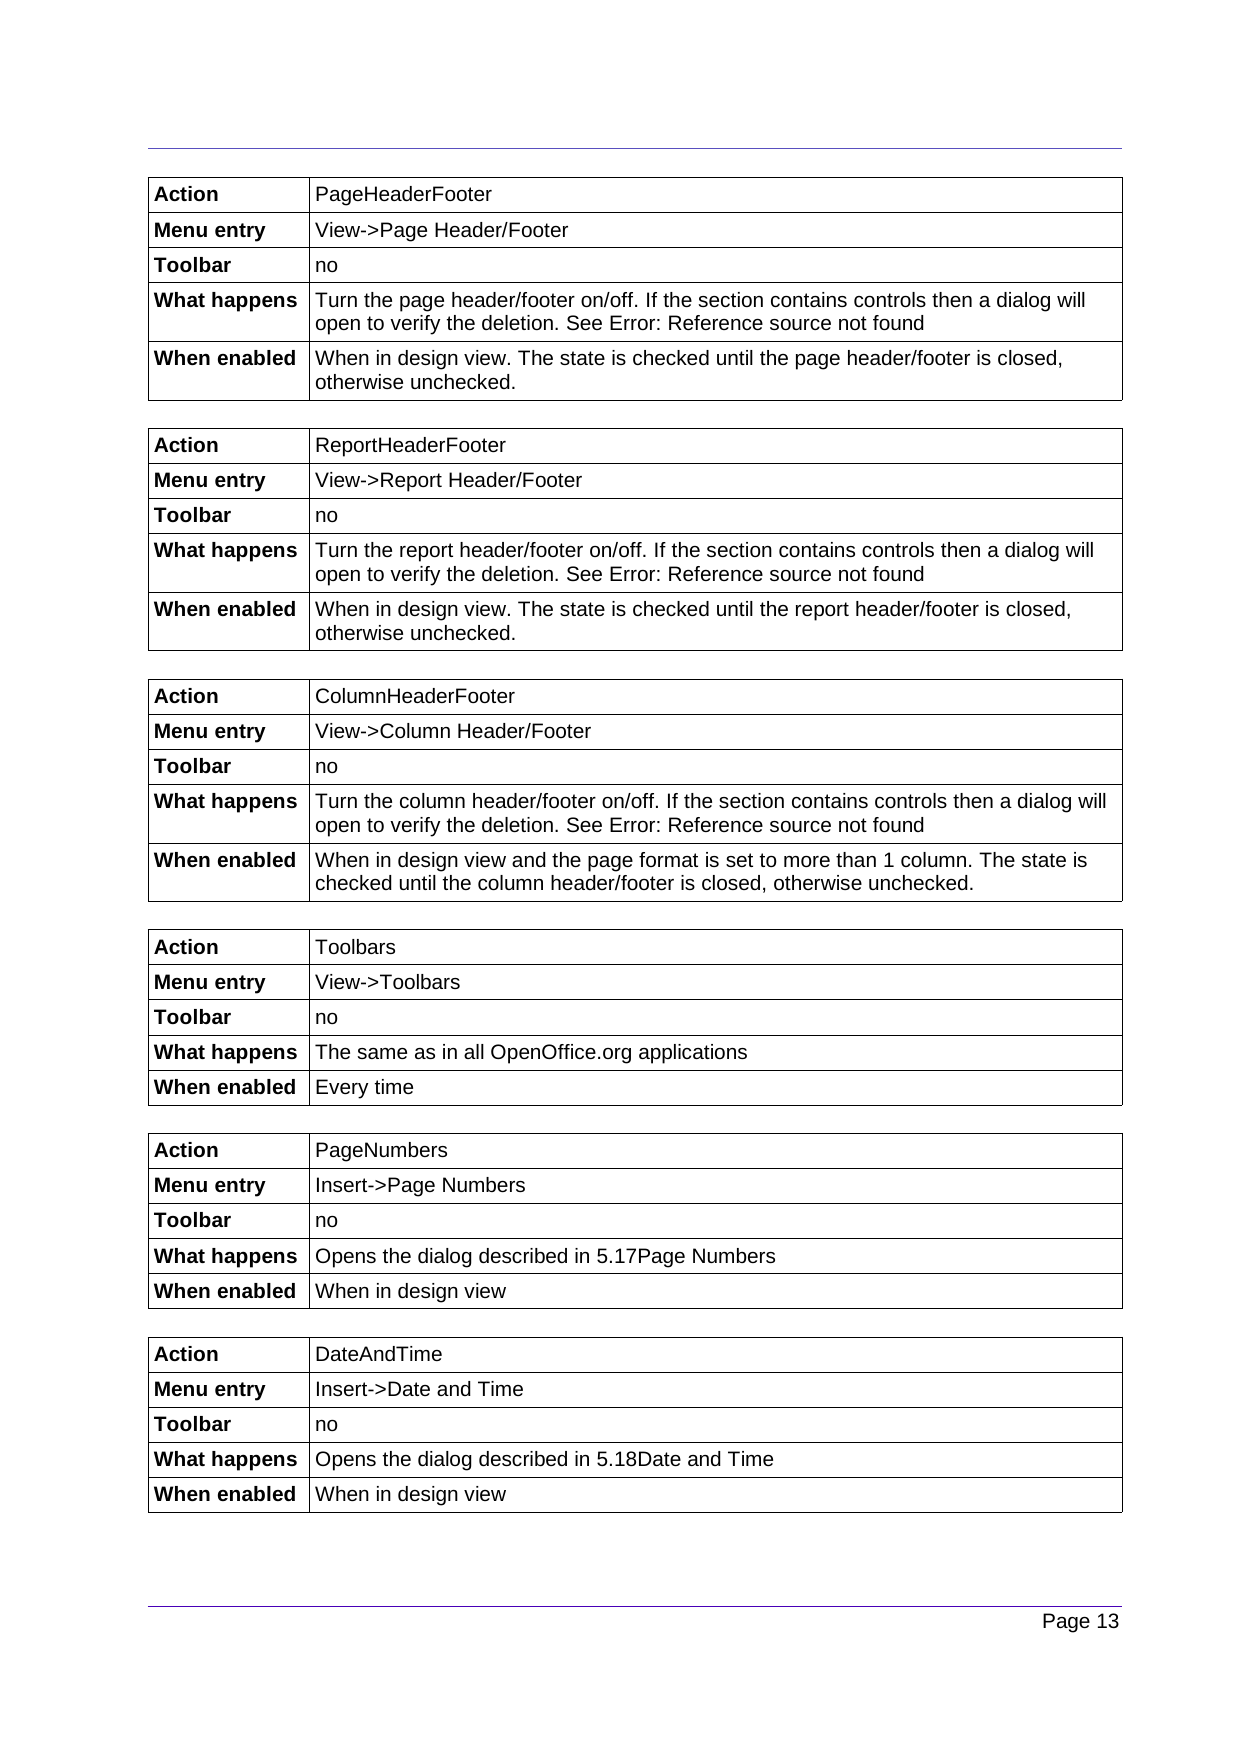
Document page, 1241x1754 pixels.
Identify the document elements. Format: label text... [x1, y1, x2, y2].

table_cell Menu entry [149, 715, 309, 749]
table_cell When enabled [149, 342, 309, 400]
table_cell When in design view [310, 1478, 1122, 1512]
table_cell Menu entry [149, 213, 309, 247]
table_cell Turn the report header/footer on/off. If the section contains controls then a dialog will open to verify the deletion. See Error: Reference source not found [310, 534, 1122, 592]
table_cell When enabled [149, 1274, 309, 1308]
table_cell no [310, 1204, 1122, 1238]
table_cell Toolbar [149, 499, 309, 533]
table_cell When in design view. The state is checked until the page header/footer is closed, otherwise unchecked. [310, 342, 1122, 400]
table_cell Menu entry [149, 1169, 309, 1203]
table_cell no [310, 499, 1122, 533]
table_header DateAndTime [310, 1338, 1122, 1372]
table_cell no [310, 1000, 1122, 1035]
table_cell When enabled [149, 593, 309, 650]
table_header ColumnHeaderFooter [310, 680, 1122, 714]
table_cell no [310, 750, 1122, 784]
table_cell Toolbar [149, 1204, 309, 1238]
table_cell View->Report Header/Footer [310, 464, 1122, 498]
table_header Action [149, 429, 309, 463]
table_cell What happens [149, 534, 309, 592]
table_cell Menu entry [149, 1373, 309, 1407]
table_cell View->Toolbars [310, 965, 1122, 999]
table_cell Turn the page header/footer on/off. If the section contains controls then a dialog will open to verify the deletion. See Error: Reference source not found [310, 283, 1122, 341]
table_header Toolbars [310, 930, 1122, 964]
table_cell Toolbar [149, 1408, 309, 1442]
table_cell Insert->Date and Time [310, 1373, 1122, 1407]
table_header Action [149, 930, 309, 964]
table_cell Menu entry [149, 464, 309, 498]
table_header Action [149, 1338, 309, 1372]
table_cell Toolbar [149, 1000, 309, 1035]
table_cell Toolbar [149, 248, 309, 282]
table_header ReportHeaderFooter [310, 429, 1122, 463]
table_cell Opens the dialog described in 5.17Page Numbers [310, 1239, 1122, 1273]
table_cell What happens [149, 1036, 309, 1070]
table_cell View->Column Header/Footer [310, 715, 1122, 749]
table_cell Every time [310, 1071, 1122, 1105]
table_cell Opens the dialog described in 5.18Date and Time [310, 1443, 1122, 1477]
table_cell When in design view [310, 1274, 1122, 1308]
table_cell Turn the column header/footer on/off. If the section contains controls then a dialog will open to verify the deletion. See Error: Reference source not found [310, 785, 1122, 843]
table_header Action [149, 680, 309, 714]
table_cell What happens [149, 283, 309, 341]
table_cell What happens [149, 785, 309, 843]
table_cell Menu entry [149, 965, 309, 999]
table_cell Toolbar [149, 750, 309, 784]
table_cell When enabled [149, 1478, 309, 1512]
table_cell What happens [149, 1239, 309, 1273]
table_cell Insert->Page Numbers [310, 1169, 1122, 1203]
table_cell no [310, 1408, 1122, 1442]
table_header PageHeaderFooter [310, 178, 1122, 212]
table_cell View->Page Header/Footer [310, 213, 1122, 247]
table_cell When in design view and the page format is set to more than 1 column. The state is checked until the column header/footer is closed, otherwise unchecked. [310, 844, 1122, 901]
table_cell The same as in all OpenOffice.org applications [310, 1036, 1122, 1070]
table_cell When enabled [149, 844, 309, 901]
table_cell When enabled [149, 1071, 309, 1105]
table_cell When in design view. The state is checked until the report header/footer is closed, otherwise unchecked. [310, 593, 1122, 650]
table_header PageNumbers [310, 1134, 1122, 1168]
table_cell What happens [149, 1443, 309, 1477]
table_header Action [149, 1134, 309, 1168]
table_header Action [149, 178, 309, 212]
table_cell no [310, 248, 1122, 282]
